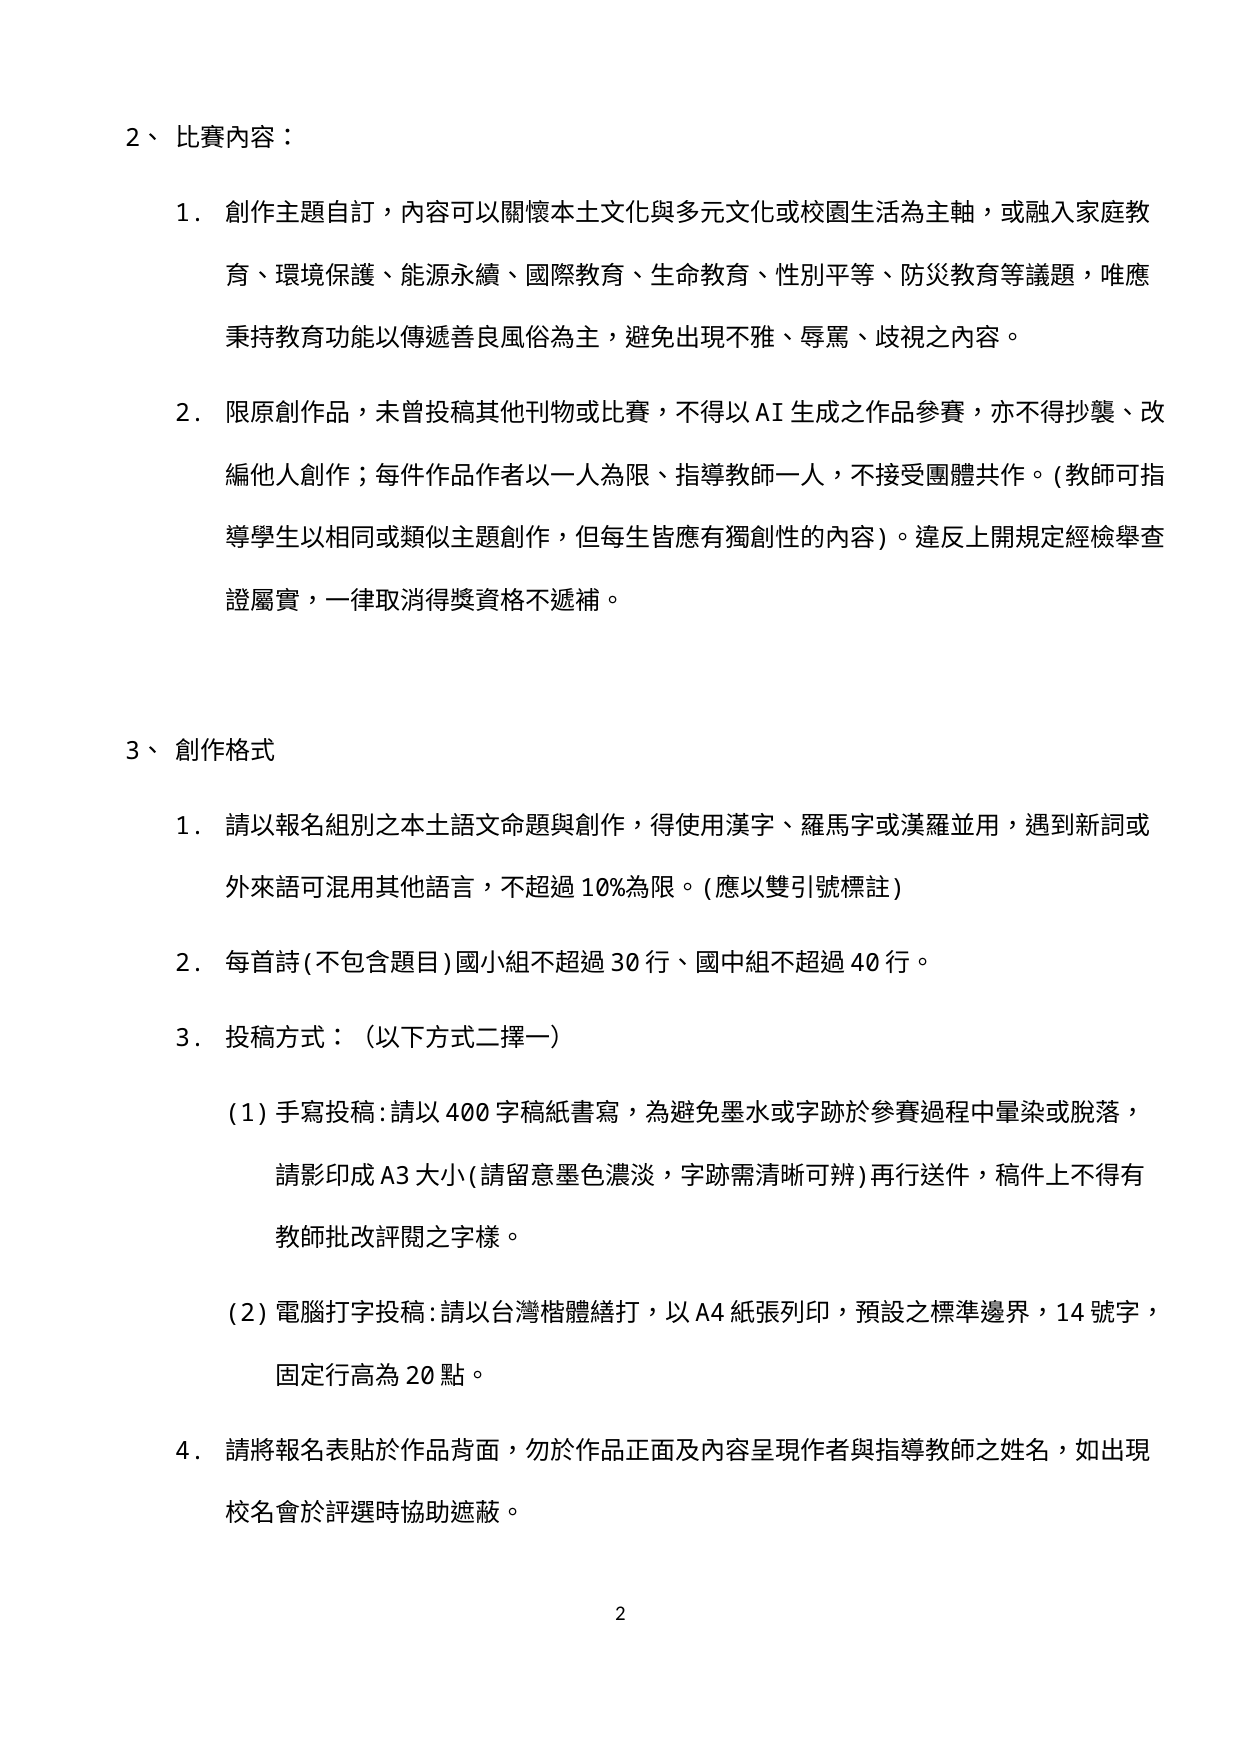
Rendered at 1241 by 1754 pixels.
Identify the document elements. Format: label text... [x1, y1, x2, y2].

list 限原創作品，未曾投稿其他刊物或比賽，不得以AI生成之作品參賽，亦不得抄襲、改編他人創作；每件作品作者以一人為限、指導教師一人，不接受團體共作。(教師可指導學生以相同或類似主題創作，但每生皆應有獨創性的內容)。違反上開規定經檢舉查證屬實，一律取消得獎資格不遞補。 [175, 369, 1165, 619]
list 手寫投稿:請以400字稿紙書寫，為避免墨水或字跡於參賽過程中暈染或脫落，請影印成A3大小(請留意墨色濃淡，字跡需清晰可辨)再行送件，稿件上不得有教師批改評閱之字樣。 [225, 1069, 1165, 1257]
list 投稿方式：（以下方式二擇一） [175, 994, 1165, 1057]
list 比賽內容： [125, 94, 1165, 157]
list 創作格式 [125, 707, 1165, 769]
list 請將報名表貼於作品背面，勿於作品正面及內容呈現作者與指導教師之姓名，如出現校名會於評選時協助遮蔽。 [175, 1407, 1165, 1532]
list 請以報名組別之本土語文命題與創作，得使用漢字、羅馬字或漢羅並用，遇到新詞或外來語可混用其他語言，不超過10%為限。(應以雙引號標註) [175, 782, 1165, 907]
list 創作主題自訂，內容可以關懷本土文化與多元文化或校園生活為主軸，或融入家庭教育、環境保護、能源永續、國際教育、生命教育、性別平等、防災教育等議題，唯應秉持教育功能以傳遞善良風俗為主，避免出現不雅、辱罵、歧視之內容。 [175, 169, 1165, 357]
list 每首詩(不包含題目)國小組不超過30行、國中組不超過40行。 [175, 919, 1165, 982]
list 電腦打字投稿:請以台灣楷體繕打，以A4紙張列印，預設之標準邊界，14號字，固定行高為20點。 [225, 1269, 1165, 1394]
